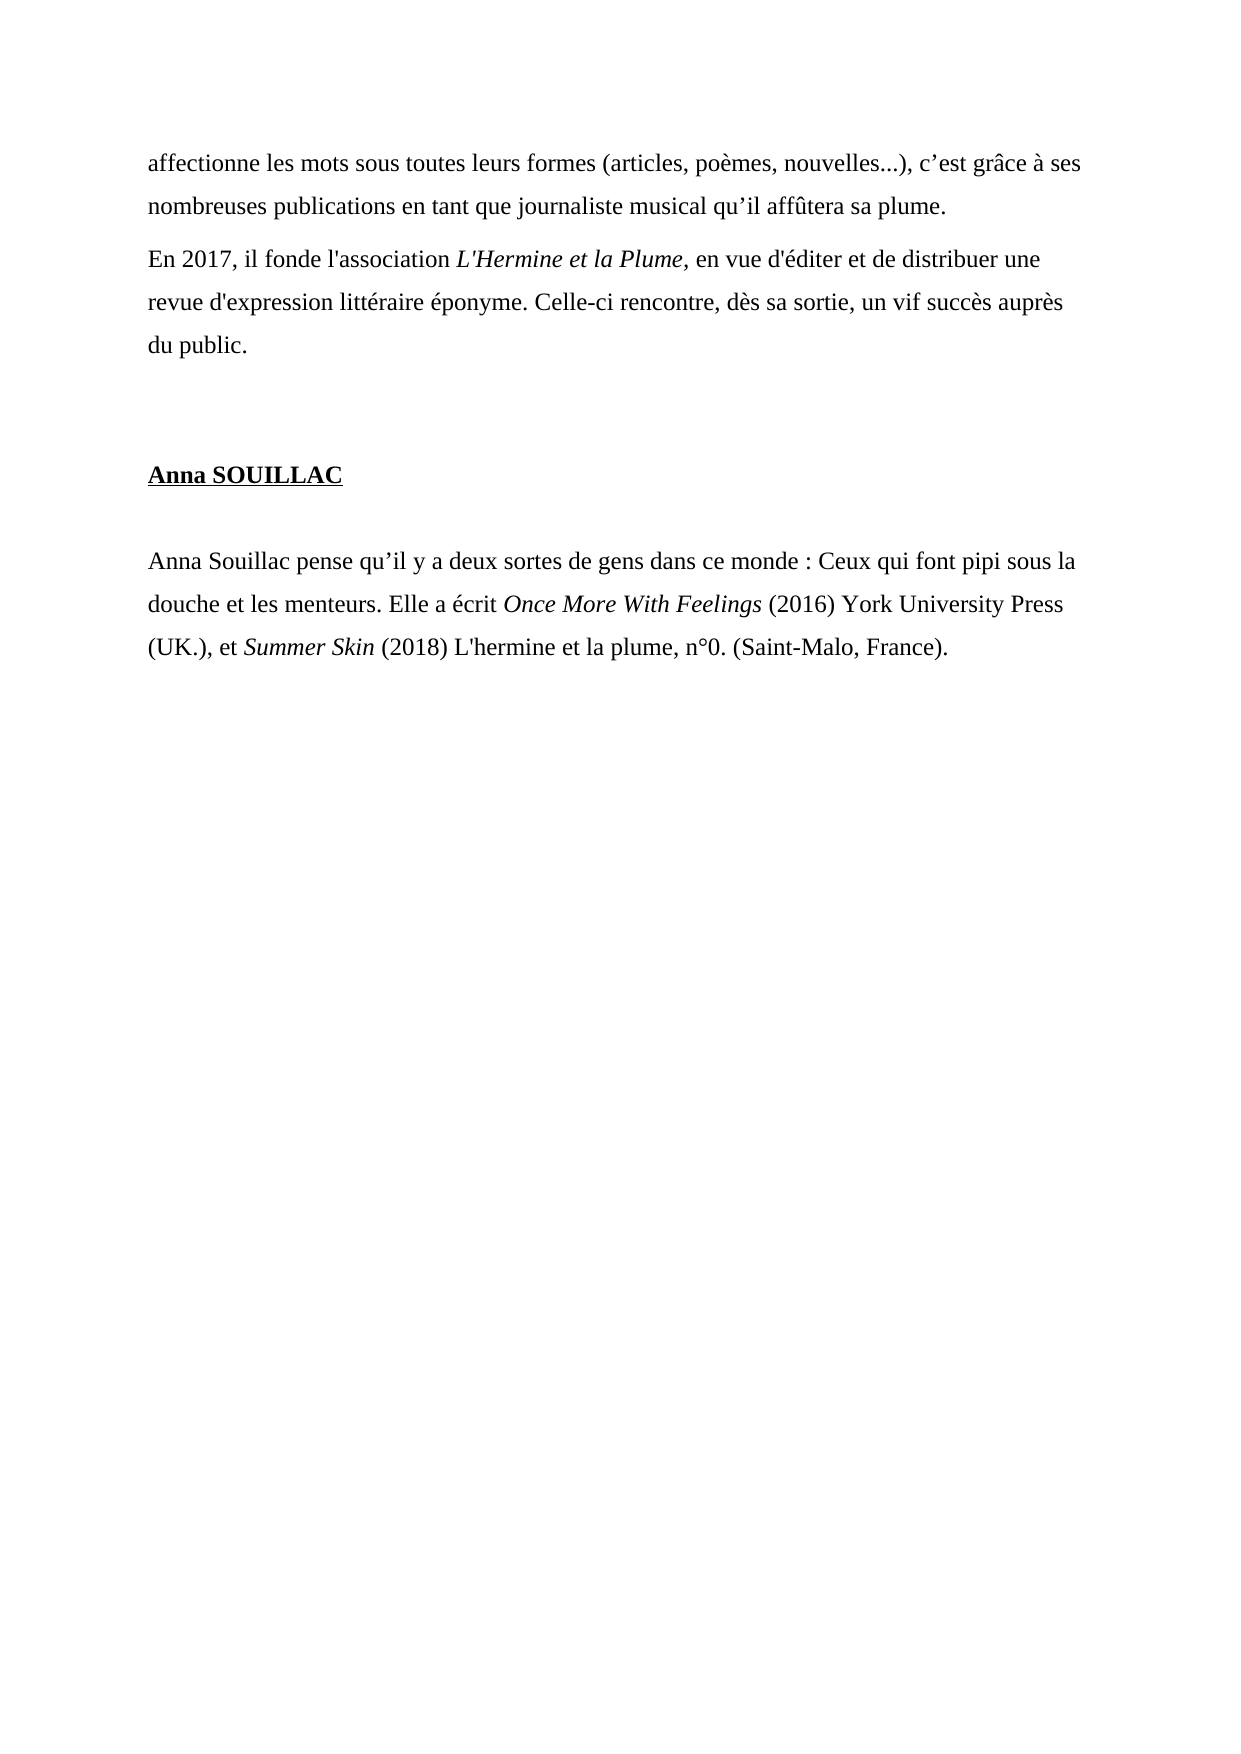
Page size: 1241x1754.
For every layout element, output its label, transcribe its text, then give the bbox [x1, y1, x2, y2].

text En 2017, il fonde l'association L'Hermine et la Plume, en vue d'éditer et de distribuer une revue d'expression littéraire éponyme. Celle-ci rencontre, dès sa sortie, un vif succès auprès du public. Anna SOUILLAC Anna Souillac pense qu’il y a deux sortes de gens dans ce monde : Ceux qui font pipi sous la douche et les menteurs. Elle a écrit Once More With Feelings (2016) York University Press (UK.), et Summer Skin (2018) L'hermine et la plume, n°0. (Saint-Malo, France). [148, 244, 1093, 661]
text affectionne les mots sous toutes leurs formes (articles, poèmes, nouvelles...), c’est grâce à ses nombreuses publications en tant que journaliste musical qu’il affûtera sa plume. [148, 148, 1093, 219]
